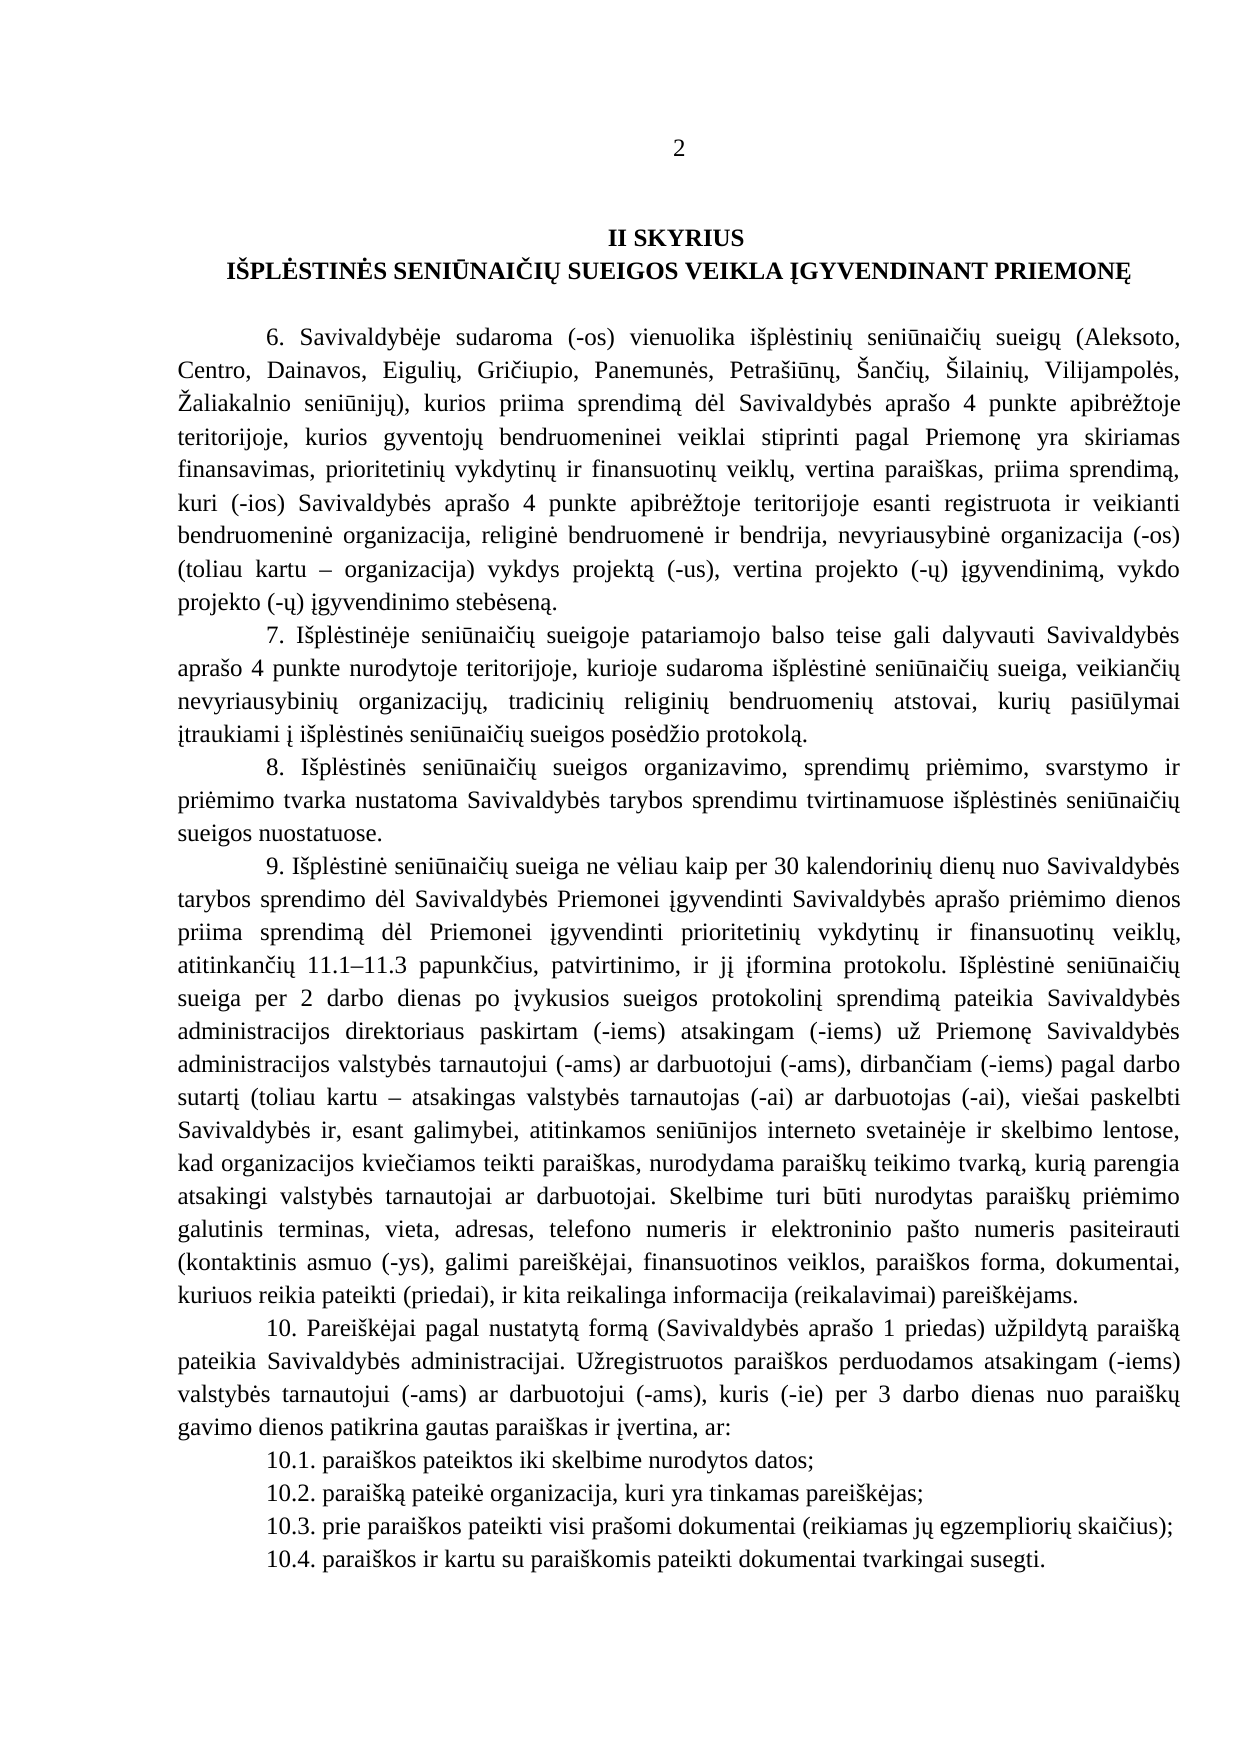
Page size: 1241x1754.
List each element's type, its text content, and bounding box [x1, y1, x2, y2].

text 9. Išplėstinė seniūnaičių sueiga ne vėliau kaip per 30 kalendorinių dienų nuo Savivaldybės tarybos sprendimo dėl Savivaldybės Priemonei įgyvendinti Savivaldybės aprašo priėmimo dienos priima sprendimą dėl Priemonei įgyvendinti prioritetinių vykdytinų ir finansuotinų veiklų, atitinkančių 11.1–11.3 papunkčius, patvirtinimo, ir jį įformina protokolu. Išplėstinė seniūnaičių sueiga per 2 darbo dienas po įvykusios sueigos protokolinį sprendimą pateikia Savivaldybės administracijos direktoriaus paskirtam (-iems) atsakingam (-iems) už Priemonę Savivaldybės administracijos valstybės tarnautojui (-ams) ar darbuotojui (-ams), dirbančiam (-iems) pagal darbo sutartį (toliau kartu – atsakingas valstybės tarnautojas (-ai) ar darbuotojas (-ai), viešai paskelbti Savivaldybės ir, esant galimybei, atitinkamos seniūnijos interneto svetainėje ir skelbimo lentose, kad organizacijos kviečiamos teikti paraiškas, nurodydama paraiškų teikimo tvarką, kurią parengia atsakingi valstybės tarnautojai ar darbuotojai. Skelbime turi būti nurodytas paraiškų priėmimo galutinis terminas, vieta, adresas, telefono numeris ir elektroninio pašto numeris pasiteirauti (kontaktinis asmuo (-ys), galimi pareiškėjai, finansuotinos veiklos, paraiškos forma, dokumentai, kuriuos reikia pateikti (priedai), ir kita reikalinga informacija (reikalavimai) pareiškėjams. [177, 851, 1181, 1309]
text IŠPLĖSTINĖS SENIŪNAIČIŲ SUEIGOS VEIKLA ĮGYVENDINANT PRIEMONĘ [177, 256, 1181, 285]
text 8. Išplėstinės seniūnaičių sueigos organizavimo, sprendimų priėmimo, svarstymo ir priėmimo tvarka nustatoma Savivaldybės tarybos sprendimu tvirtinamuose išplėstinės seniūnaičių sueigos nuostatuose. [177, 752, 1181, 847]
text 7. Išplėstinėje seniūnaičių sueigoje patariamojo balso teise gali dalyvauti Savivaldybės aprašo 4 punkte nurodytoje teritorijoje, kurioje sudaroma išplėstinė seniūnaičių sueiga, veikiančių nevyriausybinių organizacijų, tradicinių religinių bendruomenių atstovai, kurių pasiūlymai įtraukiami į išplėstinės seniūnaičių sueigos posėdžio protokolą. [177, 620, 1181, 747]
text 10.2. paraišką pateikė organizacija, kuri yra tinkamas pareiškėjas; [177, 1478, 1181, 1507]
text 6. Savivaldybėje sudaroma (-os) vienuolika išplėstinių seniūnaičių sueigų (Aleksoto, Centro, Dainavos, Eigulių, Gričiupio, Panemunės, Petrašiūnų, Šančių, Šilainių, Vilijampolės, Žaliakalnio seniūnijų), kurios priima sprendimą dėl Savivaldybės aprašo 4 punkte apibrėžtoje teritorijoje, kurios gyventojų bendruomeninei veiklai stiprinti pagal Priemonę yra skiriamas finansavimas, prioritetinių vykdytinų ir finansuotinų veiklų, vertina paraiškas, priima sprendimą, kuri (-ios) Savivaldybės aprašo 4 punkte apibrėžtoje teritorijoje esanti registruota ir veikianti bendruomeninė organizacija, religinė bendruomenė ir bendrija, nevyriausybinė organizacija (-os) (toliau kartu – organizacija) vykdys projektą (-us), vertina projekto (-ų) įgyvendinimą, vykdo projekto (-ų) įgyvendinimo stebėseną. [177, 322, 1181, 615]
text 10.4. paraiškos ir kartu su paraiškomis pateikti dokumentai tvarkingai susegti. [177, 1544, 1181, 1573]
text 10.1. paraiškos pateiktos iki skelbime nurodytos datos; [177, 1445, 1181, 1474]
text 10. Pareiškėjai pagal nustatytą formą (Savivaldybės aprašo 1 priedas) užpildytą paraišką pateikia Savivaldybės administracijai. Užregistruotos paraiškos perduodamos atsakingam (-iems) valstybės tarnautojui (-ams) ar darbuotojui (-ams), kuris (-ie) per 3 darbo dienas nuo paraiškų gavimo dienos patikrina gautas paraiškas ir įvertina, ar: [177, 1313, 1181, 1441]
text II SKYRIUS [177, 223, 1181, 252]
text 10.3. prie paraiškos pateikti visi prašomi dokumentai (reikiamas jų egzempliorių skaičius); [177, 1511, 1181, 1540]
